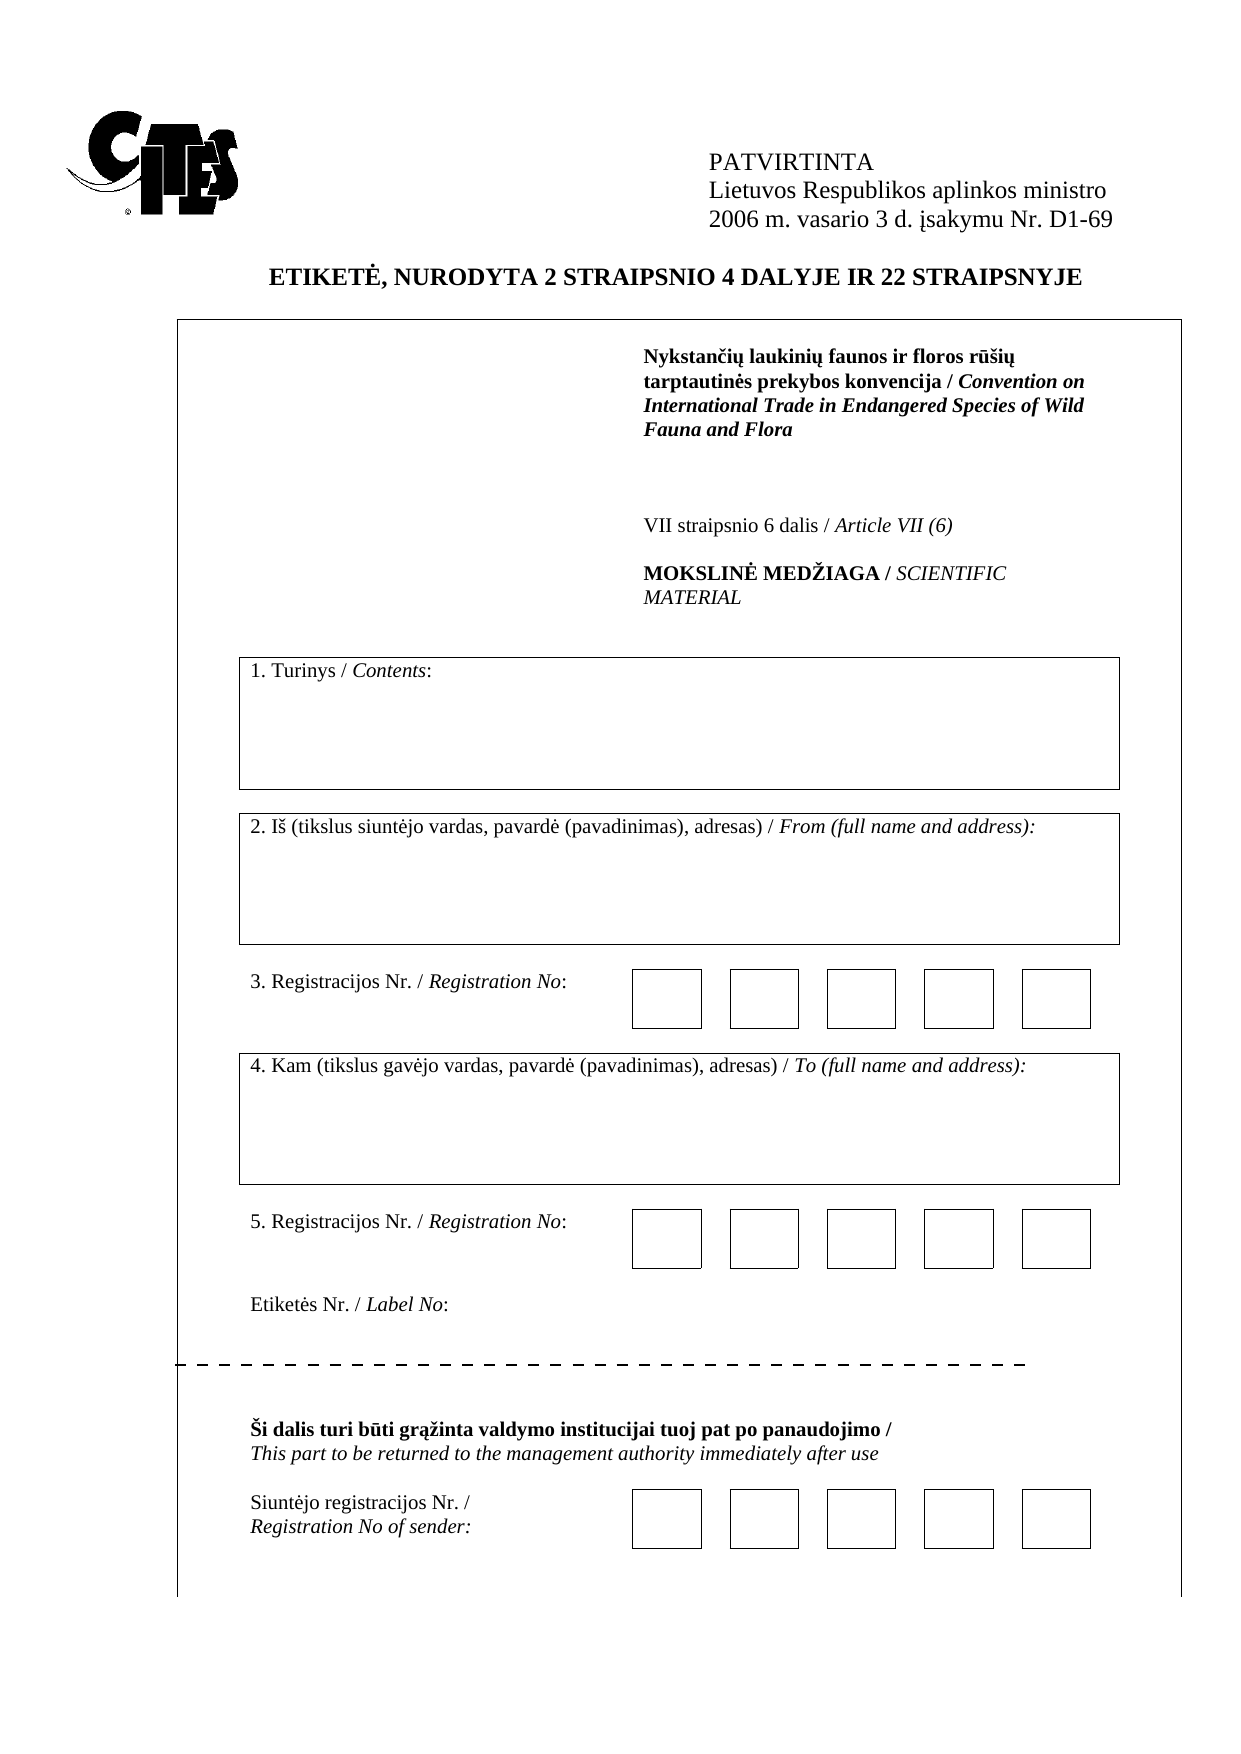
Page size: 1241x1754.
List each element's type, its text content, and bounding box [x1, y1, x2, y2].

table_cell [896, 969, 924, 1028]
table_cell [178, 969, 239, 1028]
table_cell [702, 1209, 730, 1267]
table_cell 4. Kam (tikslus gavėjo vardas, pavardė (pavadinimas), adresas) / To (full name and address): [240, 1054, 1119, 1184]
table_cell [1120, 1053, 1181, 1184]
table_cell [1119, 1209, 1181, 1267]
table_cell [925, 1210, 993, 1267]
table_cell [925, 1490, 993, 1548]
table_cell [1119, 1268, 1181, 1292]
text ETIKETĖ, NURODYTA 2 STRAIPSNIO 4 DALYJE IR 22 STRAIPSNYJE [177, 262, 1181, 291]
table_cell [1023, 1210, 1090, 1267]
table_cell [1119, 1573, 1181, 1597]
table_cell [239, 1268, 1119, 1292]
table_cell [702, 969, 730, 1028]
table_cell [239, 1364, 1119, 1393]
table_cell [1119, 1489, 1181, 1548]
table_cell [731, 1210, 798, 1267]
table_cell [994, 969, 1022, 1028]
table_cell [178, 1364, 239, 1393]
table_cell [1120, 657, 1181, 788]
table_cell [1091, 1489, 1119, 1548]
table_cell [1119, 789, 1181, 813]
table_cell [1091, 1209, 1119, 1267]
table_cell [239, 1028, 1119, 1053]
table_cell [633, 1490, 701, 1548]
table_cell [828, 1210, 895, 1267]
table_cell [239, 945, 1119, 969]
table_cell [896, 1489, 924, 1548]
table_cell [178, 1548, 239, 1573]
table_cell [731, 1490, 798, 1548]
text 2006 m. vasario 3 d. įsakymu Nr. D1-69 [177, 204, 1181, 233]
table_cell [1119, 1028, 1181, 1053]
table_cell [178, 1489, 239, 1548]
table_cell [1120, 813, 1181, 944]
table_cell [633, 970, 701, 1028]
table_cell [178, 1053, 239, 1184]
table_cell [178, 1028, 239, 1053]
table_cell [178, 1465, 239, 1489]
table_cell [799, 1489, 827, 1548]
table_cell [1091, 969, 1119, 1028]
table_cell [239, 1548, 1119, 1573]
table_cell [1119, 1292, 1181, 1364]
table_cell Etiketės Nr. / Label No: [239, 1292, 1119, 1364]
table_cell [1119, 1184, 1181, 1208]
table_cell [1119, 944, 1181, 969]
table_cell [994, 1489, 1022, 1548]
table_cell [178, 813, 239, 944]
table_cell [1119, 1465, 1181, 1489]
table_header [178, 320, 239, 657]
table_header [1119, 320, 1181, 657]
table_cell [178, 1292, 239, 1364]
table_cell [239, 1465, 1119, 1489]
table_cell [178, 657, 239, 788]
table_header [239, 320, 632, 657]
table_cell [239, 790, 1119, 813]
table_cell [239, 1573, 1119, 1597]
table_header Nykstančių laukinių faunos ir floros rūšių tarptautinės prekybos konvencija / Convention on International Trade in Endangered Species of Wild Fauna and Flora VII straipsnio 6 dalis / Article VII (6) MOKSLINĖ MEDŽIAGA / SCIENTIFIC MATERIAL [632, 320, 1119, 657]
table_cell [925, 970, 993, 1028]
table_cell [239, 1185, 1119, 1208]
table_cell 1. Turinys / Contents: [240, 658, 1119, 788]
table_cell [896, 1209, 924, 1267]
table_cell [178, 1209, 239, 1267]
table_cell [178, 1573, 239, 1597]
table_cell [799, 969, 827, 1028]
table_cell [828, 1490, 895, 1548]
table_cell [1119, 1393, 1181, 1465]
table_cell [994, 1209, 1022, 1267]
table_cell [1023, 1490, 1090, 1548]
table_cell Siuntėjo registracijos Nr. / Registration No of sender: [239, 1489, 632, 1548]
table_cell 2. Iš (tikslus siuntėjo vardas, pavardė (pavadinimas), adresas) / From (full name and address): [240, 814, 1119, 944]
table_cell [178, 789, 239, 813]
table_cell [1119, 1364, 1181, 1393]
table_cell [828, 970, 895, 1028]
table_cell 3. Registracijos Nr. / Registration No: [239, 969, 632, 1028]
table_cell [633, 1210, 701, 1267]
table_cell [731, 970, 798, 1028]
table_cell Ši dalis turi būti grąžinta valdymo institucijai tuoj pat po panaudojimo / This part to be returned to the management authority immediately after use [239, 1393, 1119, 1465]
table_cell [1119, 1548, 1181, 1573]
table_cell [1023, 970, 1090, 1028]
text PATVIRTINTA [241, 147, 1181, 176]
table_cell [178, 1184, 239, 1208]
text Lietuvos Respublikos aplinkos ministro [241, 176, 1181, 204]
table_cell [178, 944, 239, 969]
table_cell [1119, 969, 1181, 1028]
table_cell [702, 1489, 730, 1548]
table_cell [799, 1209, 827, 1267]
table_cell [178, 1268, 239, 1292]
table_cell 5. Registracijos Nr. / Registration No: [239, 1209, 632, 1267]
table_cell [178, 1393, 239, 1465]
